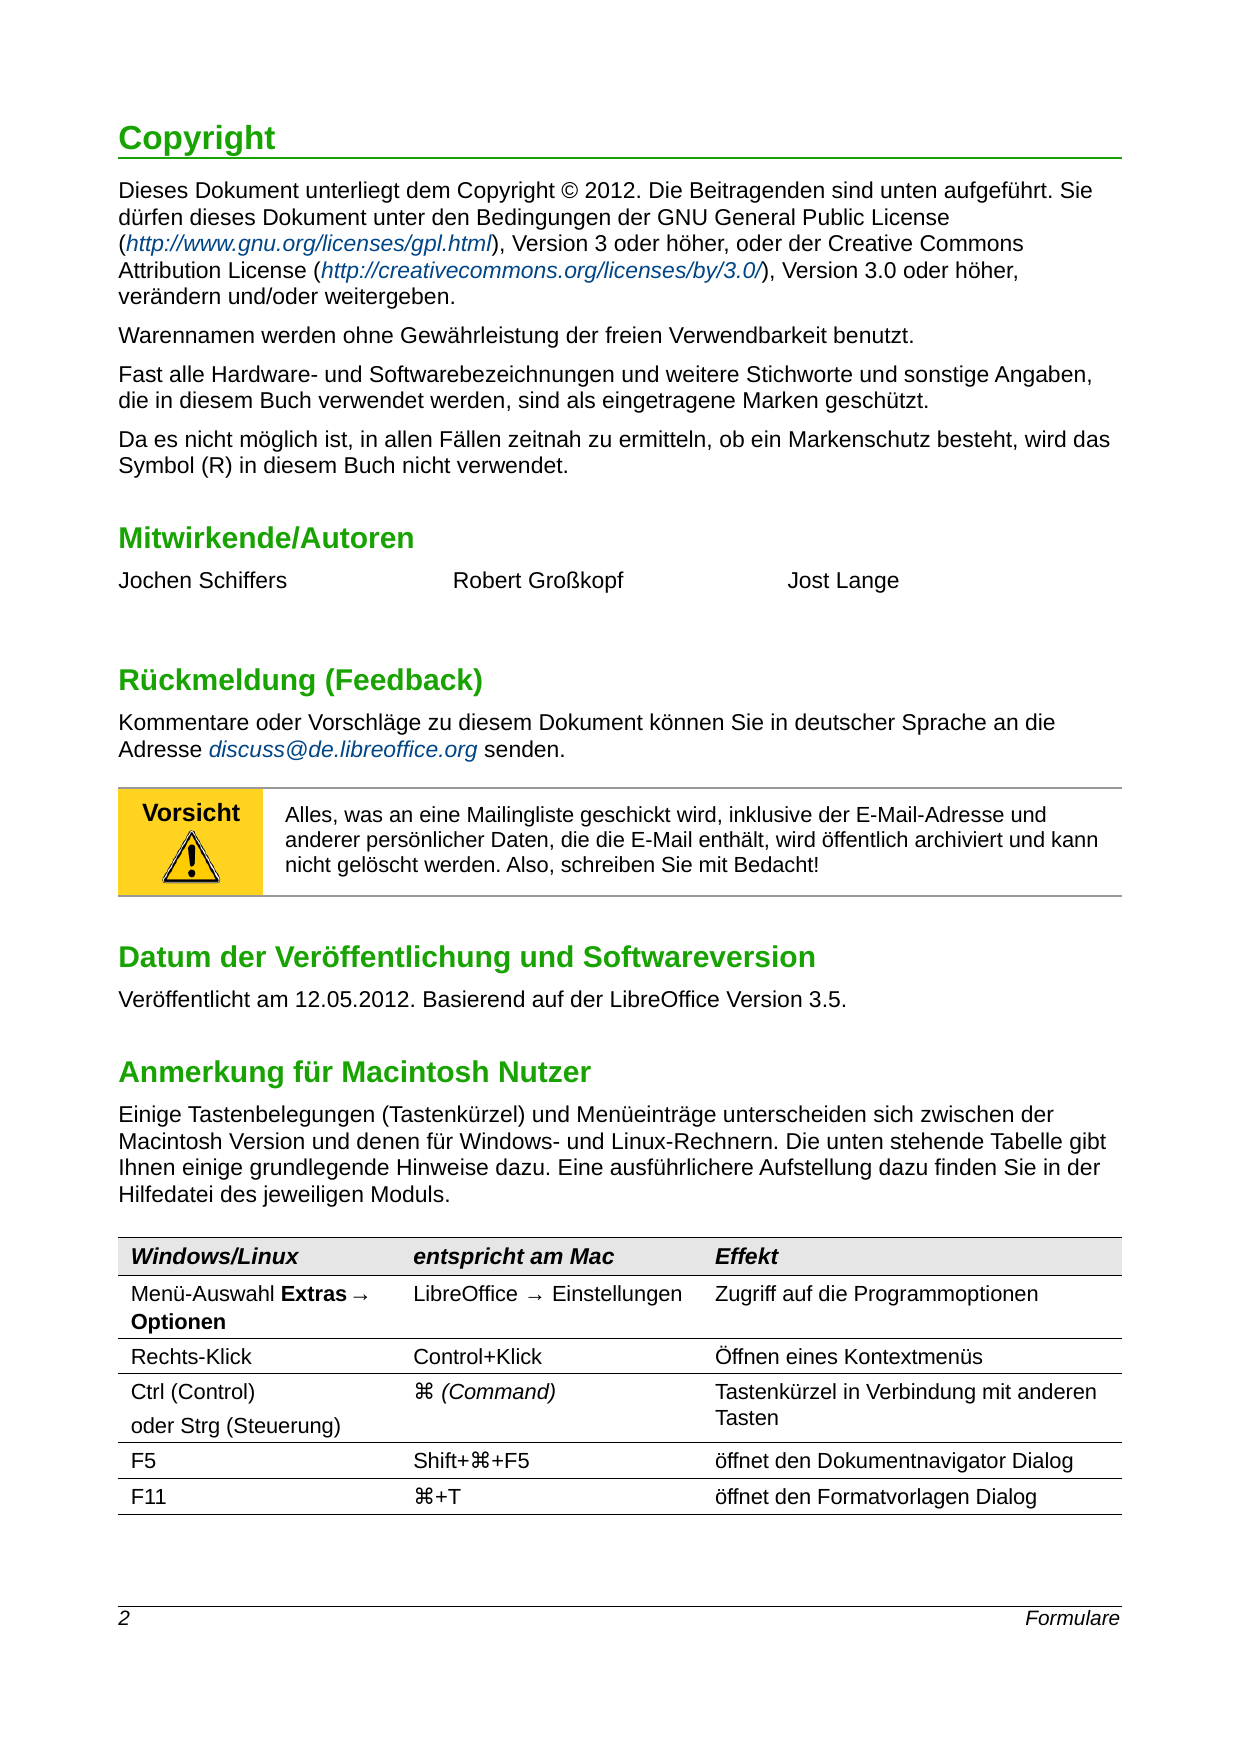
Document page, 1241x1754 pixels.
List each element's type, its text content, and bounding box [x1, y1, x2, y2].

table_cell Öffnen eines Kontextmenüs [702, 1339, 1122, 1373]
table_header Jochen Schiffers [118, 568, 453, 633]
text Copyright [118, 118, 1122, 157]
table_cell Control+Klick [401, 1339, 702, 1373]
text Dieses Dokument unterliegt dem Copyright © 2012. Die Beitragenden sind unten aufgeführt. Sie dürfen dieses Dokument unter den Bedingungen der GNU General Public License (http://www.gnu.org/licenses/gpl.html), Version 3 oder höher, oder der Creative Commons Attribution License (http://creativecommons.org/licenses/by/3.0/), Version 3.0 oder höher, verändern und/oder weitergeben. [118, 177, 1122, 309]
text Einige Tastenbelegungen (Tastenkürzel) und Menüeinträge unterscheiden sich zwischen der Macintosh Version und denen für Windows- und Linux-Rechnern. Die unten stehende Tabelle gibt Ihnen einige grundlegende Hinweise dazu. Eine ausführlichere Aufstellung dazu finden Sie in der Hilfedatei des jeweiligen Moduls. [118, 1101, 1122, 1207]
text Datum der Veröffentlichung und Softwareversion [118, 939, 1122, 974]
table_cell Tastenkürzel in Verbindung mit anderen Tasten [702, 1374, 1122, 1442]
text Kommentare oder Vorschläge zu diesem Dokument können Sie in deutscher Sprache an die Adresse discuss@de.libreoffice.org senden. [118, 709, 1122, 762]
table_cell Menü-Auswahl Extras → Optionen [118, 1276, 401, 1338]
table_cell F5 [118, 1443, 401, 1478]
table_cell Ctrl (Control) oder Strg (Steuerung) [118, 1374, 401, 1442]
text Veröffentlicht am 12.05.2012. Basierend auf der LibreOffice Version 3.5. [118, 986, 1122, 1012]
text Mitwirkende/Autoren [118, 521, 1122, 555]
table_cell Shift+⌘+F5 [401, 1443, 702, 1478]
table_header entspricht am Mac [401, 1238, 702, 1275]
table_cell Rechts-Klick [118, 1339, 401, 1373]
table_cell öffnet den Dokumentnavigator Dialog [702, 1443, 1122, 1478]
text Warennamen werden ohne Gewährleistung der freien Verwendbarkeit benutzt. [118, 322, 1122, 348]
picture [158, 826, 224, 887]
table_header Jost Lange [787, 568, 1122, 633]
table_cell ⌘ (Command) [401, 1374, 702, 1442]
table_cell Zugriff auf die Programmoptionen [702, 1276, 1122, 1338]
text Anmerkung für Macintosh Nutzer [118, 1054, 1122, 1089]
text Fast alle Hardware- und Softwarebezeichnungen und weitere Stichworte und sonstige Angaben, die in diesem Buch verwendet werden, sind als eingetragene Marken geschützt. [118, 361, 1122, 413]
table_header Vorsicht [118, 789, 263, 895]
table_cell öffnet den Formatvorlagen Dialog [702, 1479, 1122, 1513]
table_header Robert Großkopf [453, 568, 787, 633]
table_header Alles, was an eine Mailingliste geschickt wird, inklusive der E-Mail-Adresse und anderer persönlicher Daten, die die E-Mail enthält, wird öffentlich archiviert und kann nicht gelöscht werden. Also, schreiben Sie mit Bedacht! [264, 789, 1122, 895]
table_cell ⌘+T [401, 1479, 702, 1513]
table_header Effekt [702, 1238, 1122, 1275]
text Rückmeldung (Feedback) [118, 662, 1122, 697]
table_cell LibreOffice → Einstellungen [401, 1276, 702, 1338]
table_cell F11 [118, 1479, 401, 1513]
table_header Windows/Linux [118, 1238, 401, 1275]
text Da es nicht möglich ist, in allen Fällen zeitnah zu ermitteln, ob ein Markenschutz besteht, wird das Symbol (R) in diesem Buch nicht verwendet. [118, 426, 1122, 478]
